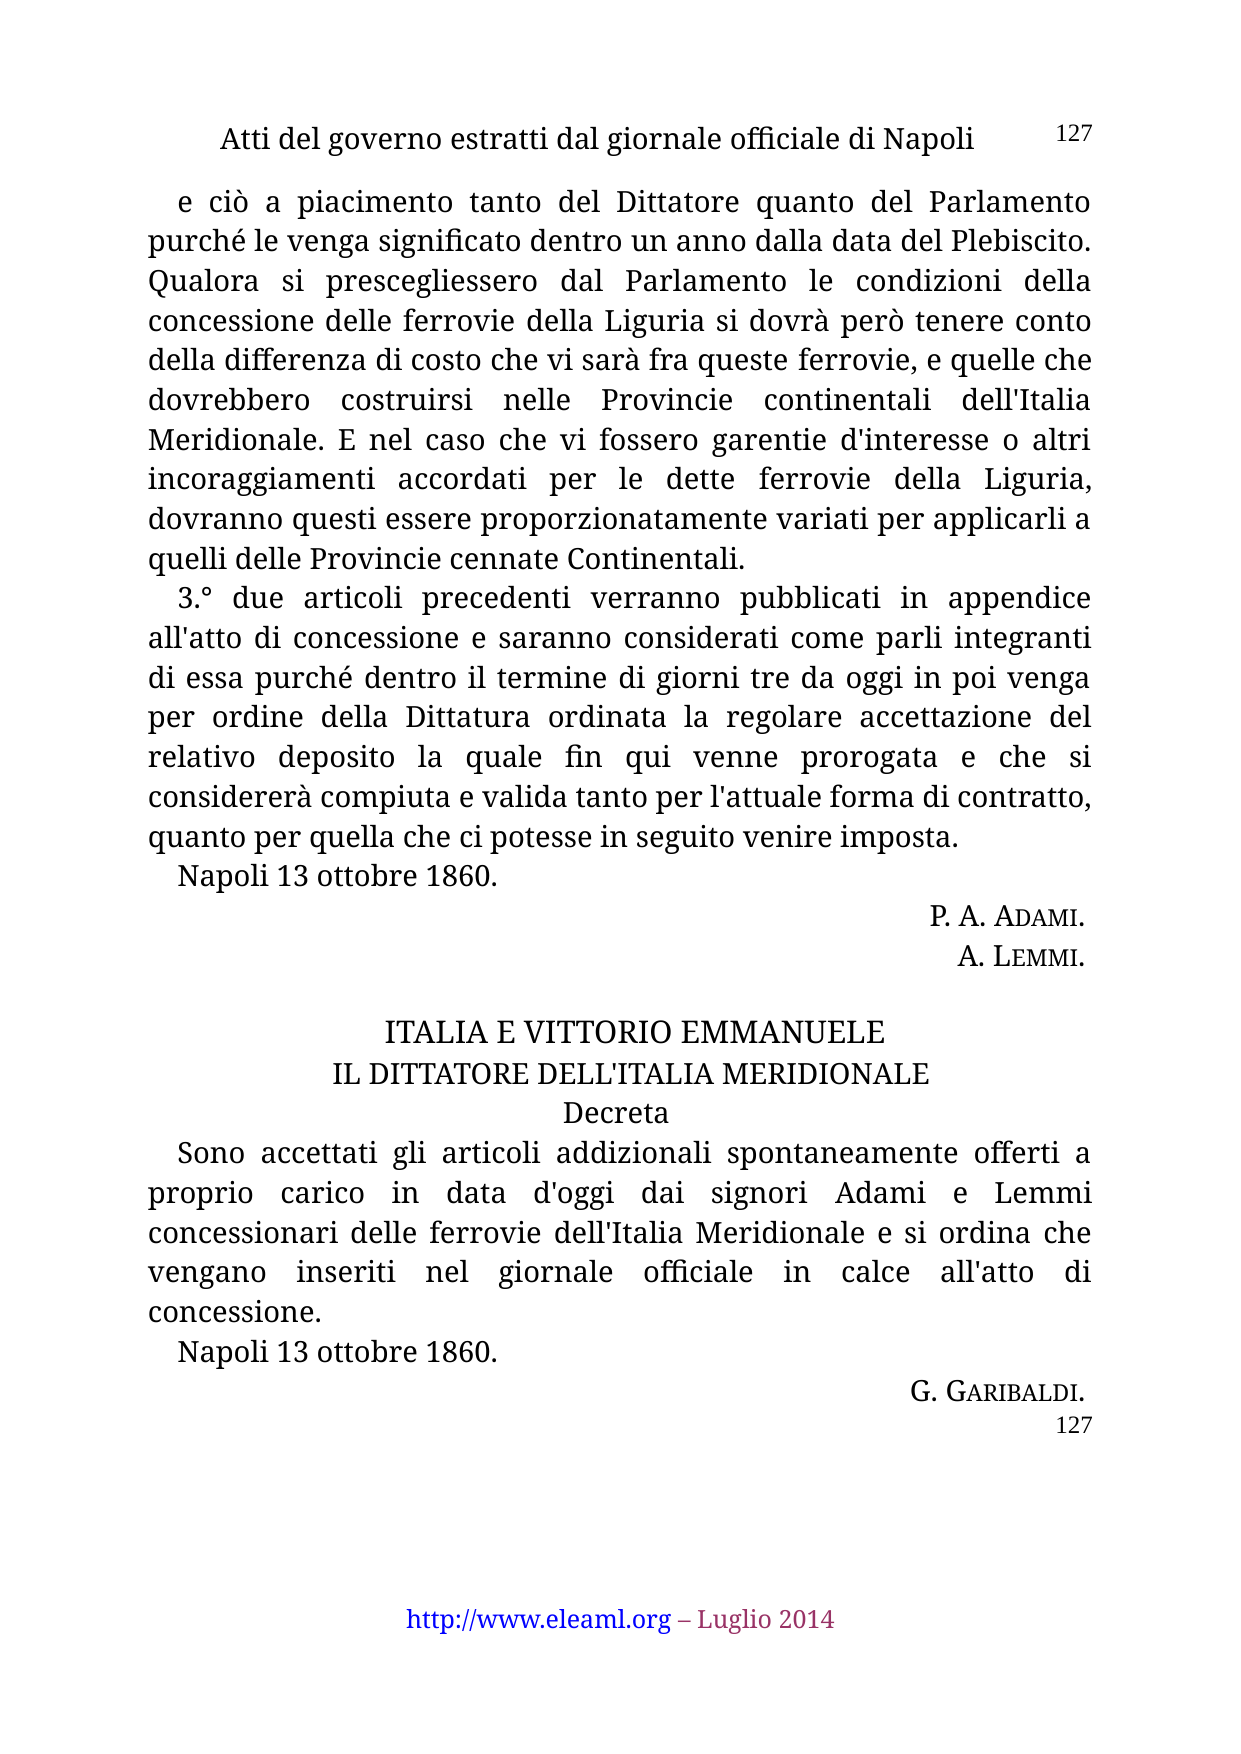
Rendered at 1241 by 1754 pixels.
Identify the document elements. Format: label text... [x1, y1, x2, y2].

text P. A. Adami. A. Lemmi. [148, 895, 1093, 974]
text Sono accettati gli articoli addizionali spontaneamente offerti a proprio carico in data d'oggi dai signori Adami e Lemmi concessionari delle ferrovie dell'Italia Meridionale e si ordina che vengano inseriti nel giornale officiale in calce all'atto di concessione. [148, 1132, 1093, 1331]
text Napoli 13 ottobre 1860. [148, 856, 1093, 895]
text 122 [1055, 1410, 1093, 1439]
text e ciò a piacimento tanto del Dittatore quanto del Parlamento purché le venga significato dentro un anno dalla data del Plebiscito. Qualora si prescegliessero dal Parlamento le condizioni della concessione delle ferrovie della Liguria si dovrà però tenere conto della differenza di costo che vi sarà fra queste ferrovie, e quelle che dovrebbero costruirsi nelle Provincie continentali dell'Italia Meridionale. E nel caso che vi fossero garentie d'interesse o altri incoraggiamenti accordati per le dette ferrovie della Liguria, dovranno questi essere proporzionatamente variati per applicarli a quelli delle Provincie cennate Continentali. [148, 181, 1093, 578]
text 3.° due articoli precedenti verranno pubblicati in appendice all'atto di concessione e saranno considerati come parli integranti di essa purché dentro il termine di giorni tre da oggi in poi venga per ordine della Dittatura ordinata la regolare accettazione del relativo deposito la quale fin qui venne prorogata e che si considererà compiuta e valida tanto per l'attuale forma di contratto, quanto per quella che ci potesse in seguito venire imposta. [148, 578, 1093, 856]
text ITALIA E VITTORIO EMMANUELE [148, 1011, 1093, 1053]
text IL DITTATORE DELL'ITALIA MERIDIONALE Decreta [148, 1053, 1093, 1132]
text Napoli 13 ottobre 1860. [148, 1331, 1093, 1371]
text G. Garibaldi. [148, 1371, 1093, 1410]
